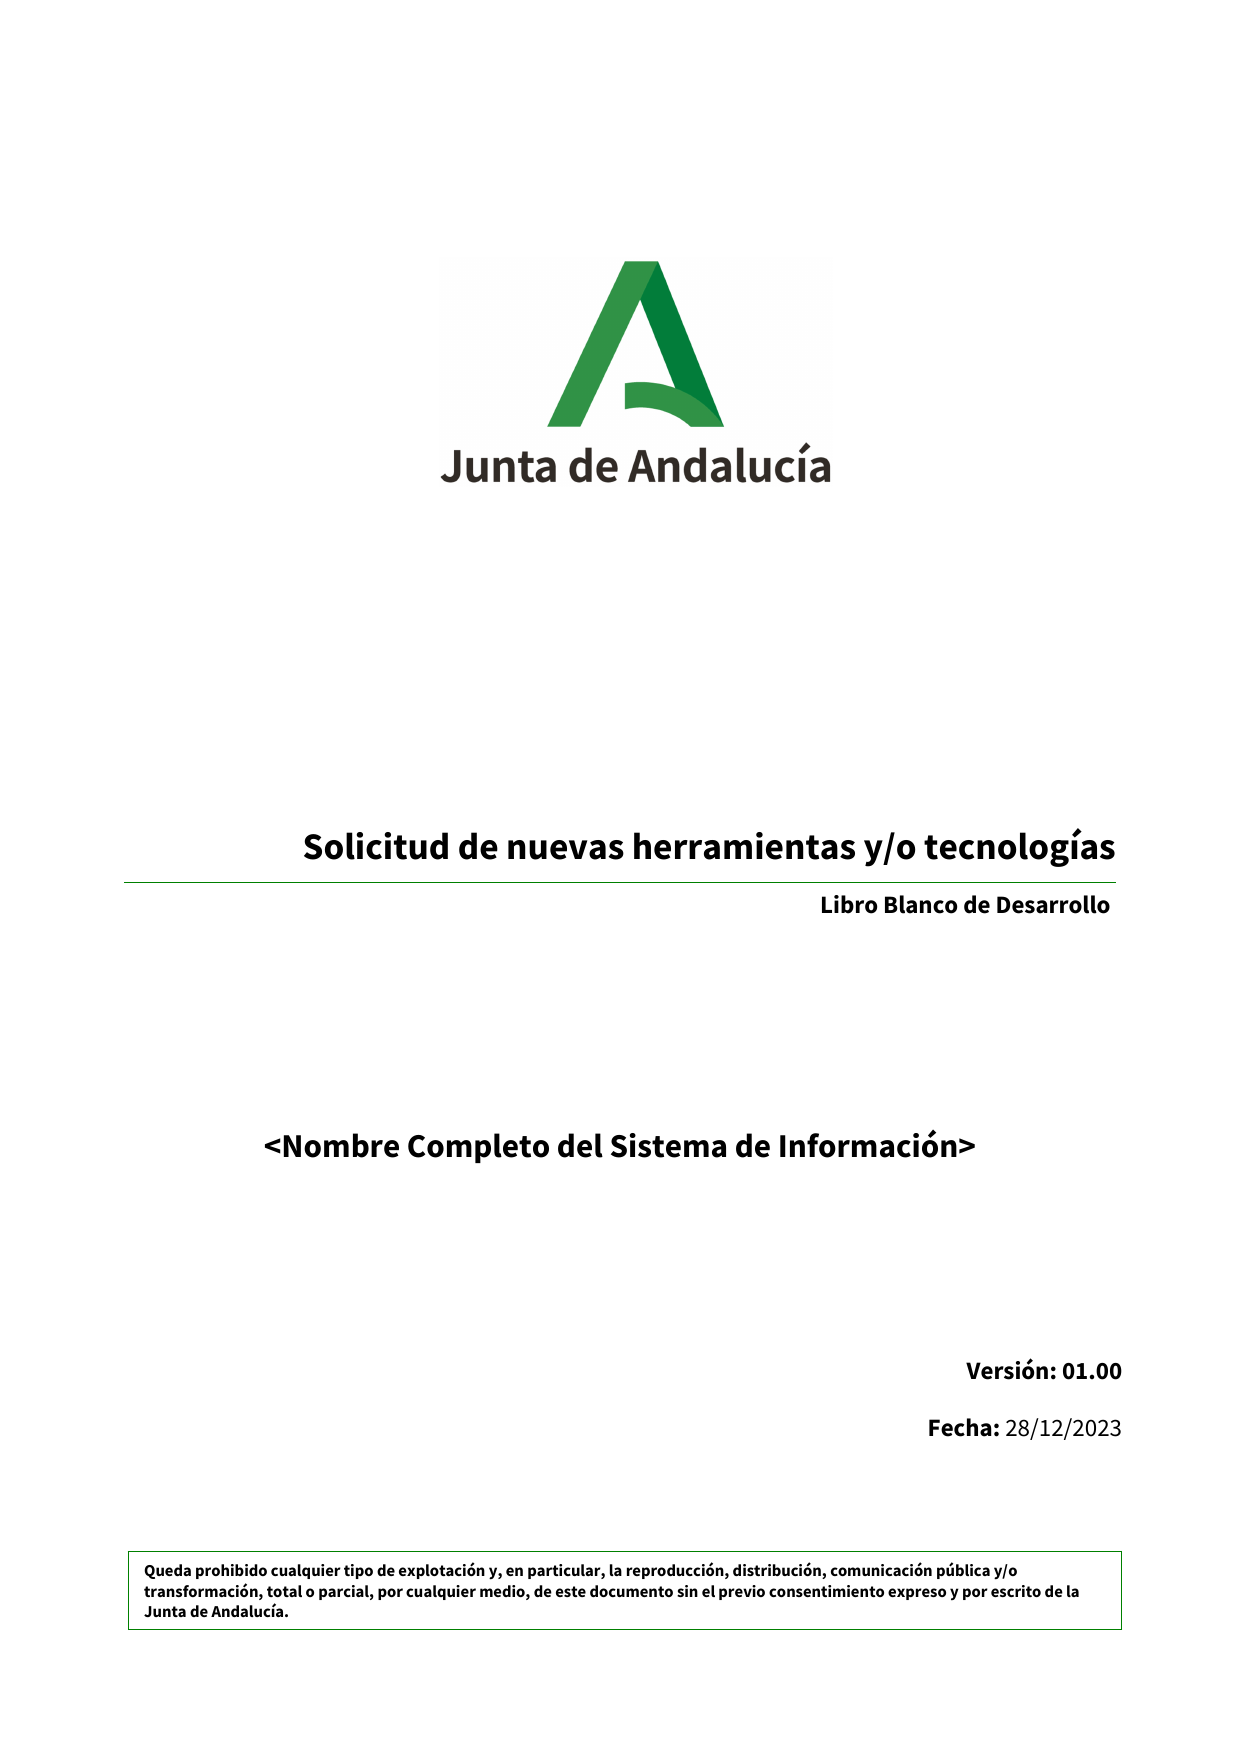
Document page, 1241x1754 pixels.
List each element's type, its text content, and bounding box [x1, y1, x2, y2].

table_cell Solicitud de nuevas herramientas y/o tecnologías [118, 768, 1122, 1054]
table_header [118, 258, 1122, 591]
table_header [118, 118, 1122, 257]
text Versión: 01.00 [118, 1353, 1122, 1387]
table_cell <Nombre Completo del Sistema de Información> [118, 1054, 1122, 1237]
table_header Libro Blanco de Desarrollo [124, 883, 1116, 939]
picture [438, 257, 833, 487]
text Fecha: 28/12/2023 [118, 1399, 1122, 1447]
table_cell [118, 591, 1122, 768]
